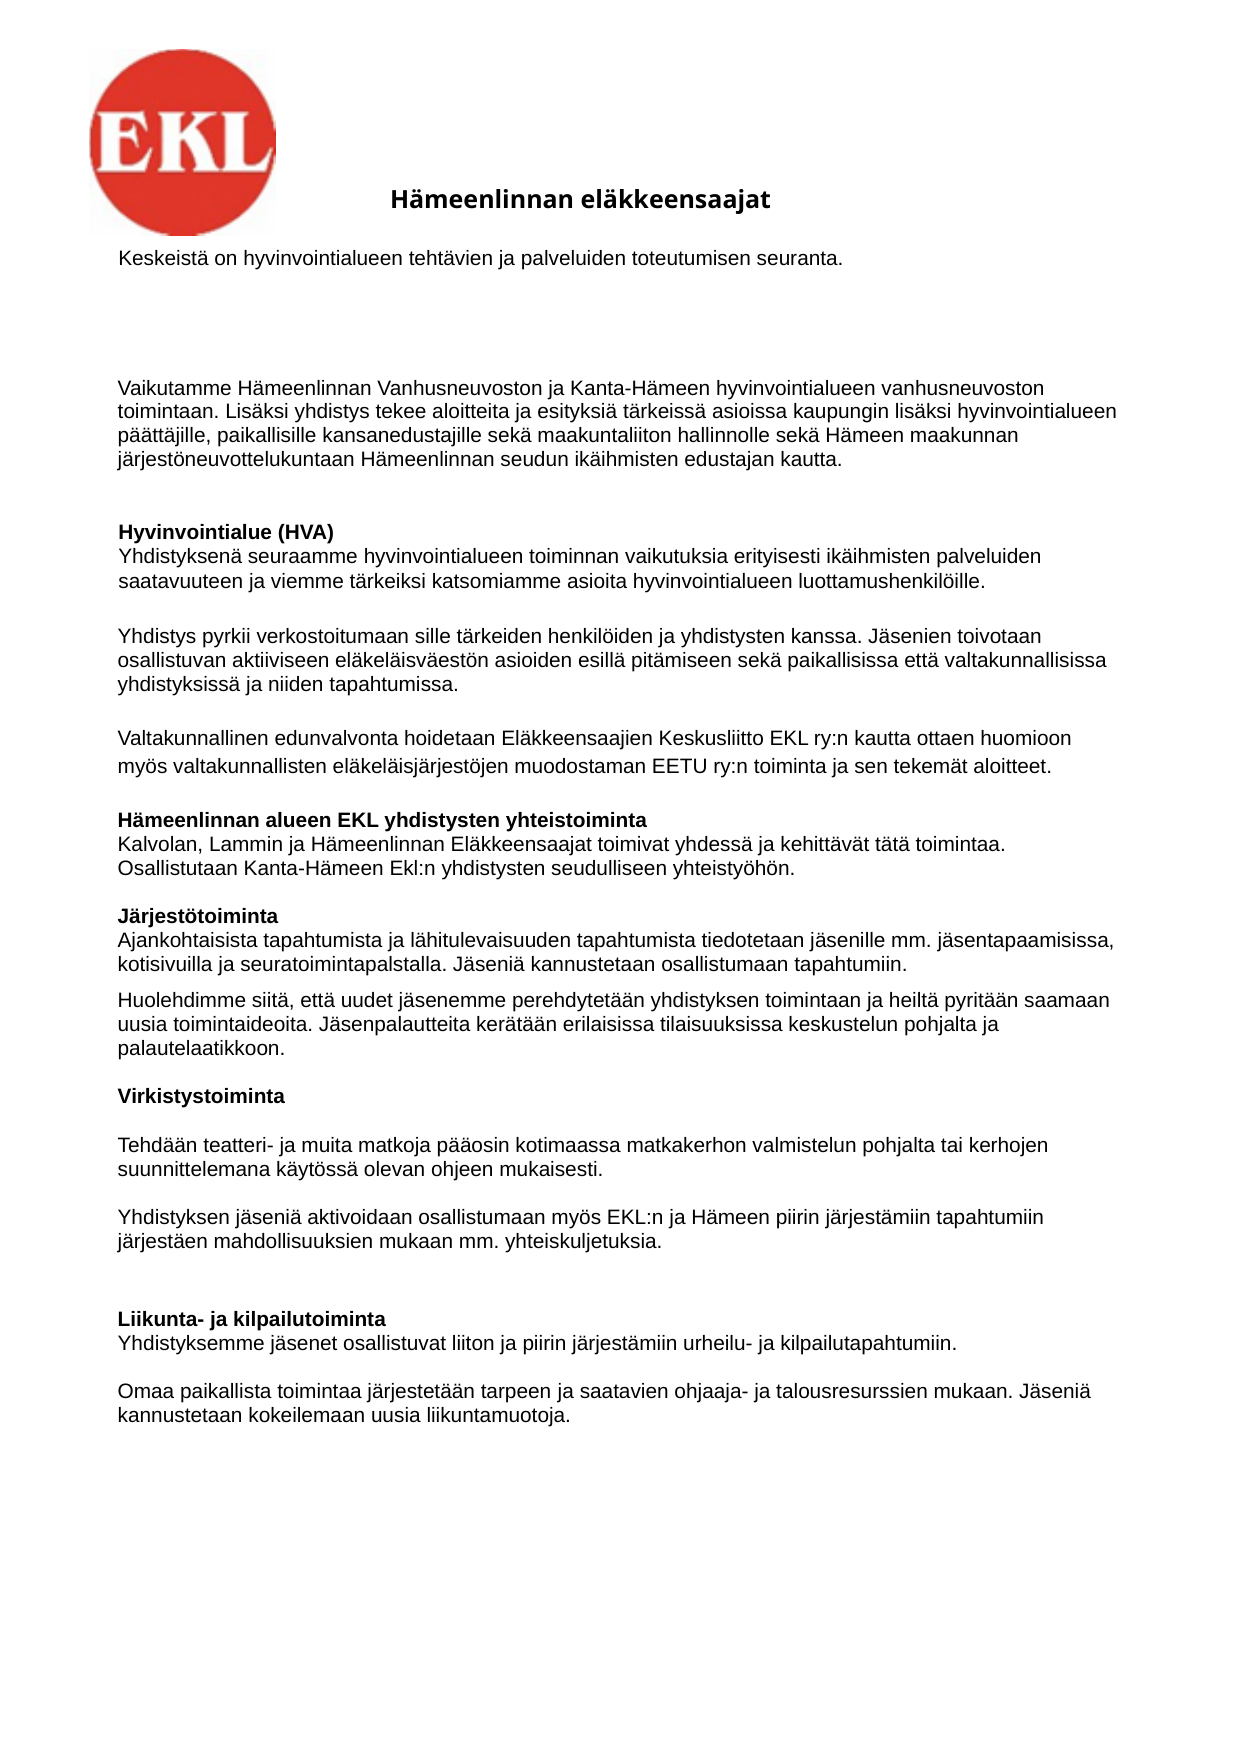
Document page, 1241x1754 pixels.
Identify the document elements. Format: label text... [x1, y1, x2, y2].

text Valtakunnallinen edunvalvonta hoidetaan Eläkkeensaajien Keskusliitto EKL ry:n kautta ottaen huomioon myös valtakunnallisten eläkeläisjärjestöjen muodostaman EETU ry:n toiminta ja sen tekemät aloitteet. [117, 726, 1121, 779]
text Hämeenlinnan alueen EKL yhdistysten yhteistoiminta [117, 808, 1121, 832]
text Vaikutamme Hämeenlinnan Vanhusneuvoston ja Kanta-Hämeen hyvinvointialueen vanhusneuvoston toimintaan. Lisäksi yhdistys tekee aloitteita ja esityksiä tärkeissä asioissa kaupungin lisäksi hyvinvointialueen päättäjille, paikallisille kansanedustajille sekä maakuntaliiton hallinnolle sekä Hämeen maakunnan järjestöneuvottelukuntaan Hämeenlinnan seudun ikäihmisten edustajan kautta. [117, 375, 1121, 471]
text Yhdistyksenä seuraamme hyvinvointialueen toiminnan vaikutuksia erityisesti ikäihmisten palveluiden saatavuuteen ja viemme tärkeiksi katsomiamme asioita hyvinvointialueen luottamushenkilöille. [118, 544, 1121, 593]
picture [89, 49, 276, 236]
text Yhdistyksen jäseniä aktivoidaan osallistumaan myös EKL:n ja Hämeen piirin järjestämiin tapahtumiin järjestäen mahdollisuuksien mukaan mm. yhteiskuljetuksia. [117, 1204, 1121, 1252]
text Omaa paikallista toimintaa järjestetään tarpeen ja saatavien ohjaaja- ja talousresurssien mukaan. Jäseniä kannustetaan kokeilemaan uusia liikuntamuotoja. [117, 1379, 1121, 1427]
text Keskeistä on hyvinvointialueen tehtävien ja palveluiden toteutumisen seuranta. [118, 246, 1121, 269]
text Kalvolan, Lammin ja Hämeenlinnan Eläkkeensaajat toimivat yhdessä ja kehittävät tätä toimintaa. Osallistutaan Kanta-Hämeen Ekl:n yhdistysten seudulliseen yhteistyöhön. [117, 832, 1121, 879]
text Hyvinvointialue (HVA) [118, 519, 1121, 543]
text Huolehdimme siitä, että uudet jäsenemme perehdytetään yhdistyksen toimintaan ja heiltä pyritään saamaan uusia toimintaideoita. Jäsenpalautteita kerätään erilaisissa tilaisuuksissa keskustelun pohjalta ja palautelaatikkoon. [117, 988, 1121, 1060]
text Virkistystoiminta [117, 1084, 1121, 1108]
text Tehdään teatteri- ja muita matkoja pääosin kotimaassa matkakerhon valmistelun pohjalta tai kerhojen suunnittelemana käytössä olevan ohjeen mukaisesti. [117, 1132, 1121, 1180]
text Yhdistyksemme jäsenet osallistuvat liiton ja piirin järjestämiin urheilu- ja kilpailutapahtumiin. [117, 1331, 1121, 1354]
text Liikunta- ja kilpailutoiminta [117, 1306, 1121, 1330]
text Ajankohtaisista tapahtumista ja lähitulevaisuuden tapahtumista tiedotetaan jäsenille mm. jäsentapaamisissa, kotisivuilla ja seuratoimintapalstalla. Jäseniä kannustetaan osallistumaan tapahtumiin. [117, 928, 1121, 976]
text Yhdistys pyrkii verkostoitumaan sille tärkeiden henkilöiden ja yhdistysten kanssa. Jäsenien toivotaan osallistuvan aktiiviseen eläkeläisväestön asioiden esillä pitämiseen sekä paikallisissa että valtakunnallisissa yhdistyksissä ja niiden tapahtumissa. [117, 624, 1121, 696]
text Järjestötoiminta [117, 904, 1121, 928]
